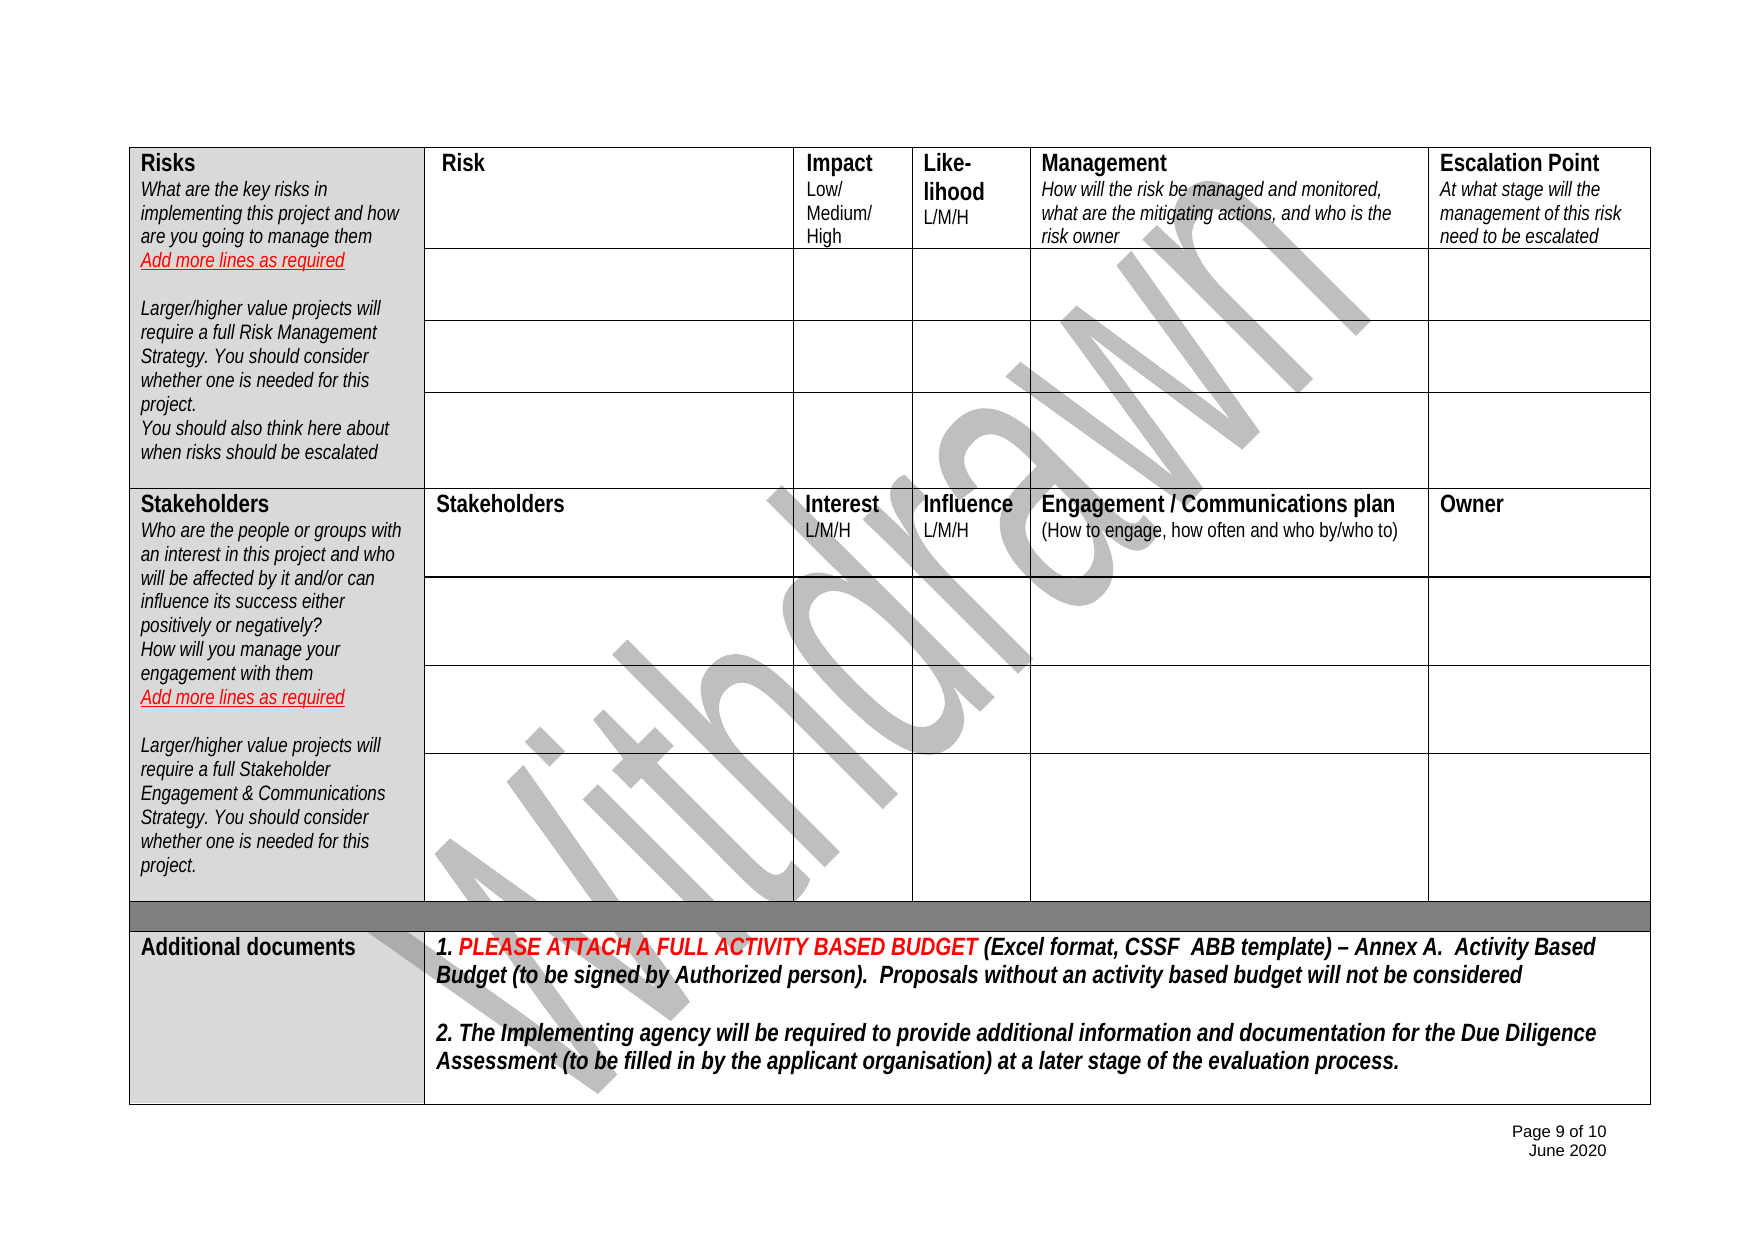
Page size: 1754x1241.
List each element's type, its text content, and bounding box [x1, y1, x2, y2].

table_cell [744, 754, 793, 803]
table_cell [794, 393, 912, 488]
table_cell Owner [1429, 489, 1650, 576]
table_cell [913, 754, 1030, 901]
table_cell [658, 754, 793, 874]
table_cell [493, 902, 544, 931]
table_cell Stakeholders Who are the people or groups with an interest in this project and who will be affected by it and/or can influence its success either positively or negatively? How will you manage your engagement with them Add more lines as required Larger/higher value projects will require a full Stakeholder Engagement & Communications Strategy. You should consider whether one is needed for this project. [130, 489, 424, 901]
table_cell [1429, 321, 1650, 392]
table_cell [425, 393, 793, 488]
table_cell [1301, 249, 1428, 320]
table_cell [478, 882, 503, 901]
table_cell [794, 666, 912, 753]
table_cell [425, 321, 793, 392]
table_cell [794, 722, 825, 753]
table_header Impact Low/ Medium/ High [794, 148, 912, 248]
table_cell [425, 249, 793, 320]
table_cell [913, 666, 944, 727]
table_cell Interest L/M/H [794, 489, 912, 576]
table_cell [1196, 249, 1338, 320]
table_cell [1135, 393, 1428, 488]
table_cell [717, 902, 1650, 931]
table_cell Stakeholders [425, 489, 793, 576]
table_cell [425, 754, 768, 901]
table_header Management How will the risk be managed and monitored, what are the mitigating actions, and who is the risk owner [1031, 148, 1428, 248]
table_header Like-lihood L/M/H [913, 148, 1030, 248]
table_cell [810, 591, 912, 664]
table_cell [1429, 393, 1650, 488]
table_cell [1197, 393, 1225, 414]
table_cell [1429, 578, 1650, 664]
table_cell [655, 666, 709, 721]
table_cell [913, 578, 1007, 664]
table_cell [1031, 666, 1428, 753]
table_cell [794, 644, 808, 664]
table_cell [1429, 754, 1650, 901]
table_cell [1429, 249, 1650, 320]
table_cell Engagement / Communications plan (How to engage, how often and who by/who to) [1031, 489, 1094, 576]
table_cell [541, 902, 612, 931]
table_cell [1257, 321, 1428, 392]
table_cell [425, 578, 793, 664]
table_cell Engagement / Communications plan (How to engage, how often and who by/who to) [1092, 489, 1428, 576]
table_cell [842, 666, 912, 724]
table_cell [913, 649, 926, 664]
table_cell [794, 249, 912, 320]
table_cell [1031, 396, 1159, 488]
table_cell [621, 902, 713, 931]
table_cell [913, 249, 1030, 320]
table_cell [1099, 321, 1208, 392]
table_cell [954, 578, 1030, 654]
table_cell [876, 578, 912, 614]
table_cell Influence L/M/H [914, 489, 1025, 576]
table_cell [1031, 578, 1428, 664]
table_cell [1031, 321, 1110, 392]
table_cell [768, 666, 793, 687]
table_cell [1182, 321, 1294, 392]
table_cell [1031, 249, 1222, 320]
table_cell [913, 393, 1030, 488]
table_cell [965, 435, 1030, 488]
table_header Risks What are the key risks in implementing this project and how are you going to manage them Add more lines as required Larger/higher value projects will require a full Risk Management Strategy. You should consider whether one is needed for this project. You should also think here about when risks should be escalated [130, 148, 424, 488]
table_cell [913, 321, 1030, 392]
table_cell [1095, 341, 1163, 392]
table_cell [130, 902, 488, 931]
table_cell [942, 666, 1030, 753]
table_header Escalation Point At what stage will the management of this risk need to be escalated [1429, 148, 1650, 248]
table_cell [1031, 754, 1428, 901]
table_cell [720, 683, 793, 753]
table_header Risk [425, 148, 793, 248]
table_cell [794, 754, 912, 901]
table_cell 1. PLEASE ATTACH A FULL ACTIVITY BASED BUDGET (Excel format, CSSF ABB template) – Annex A. Activity Based Budget (to be signed by Authorized person). Proposals without an activity based budget will not be considered 2. The Implementing agency will be required to provide additional information and documentation for the Due Diligence Assessment (to be filled in by the applicant organisation) at a later stage of the evaluation process. [425, 932, 1650, 1103]
table_cell [794, 321, 912, 392]
table_cell [1064, 393, 1169, 472]
table_cell Additional documents [130, 932, 424, 1103]
table_cell [1429, 666, 1650, 753]
table_cell [425, 666, 709, 753]
